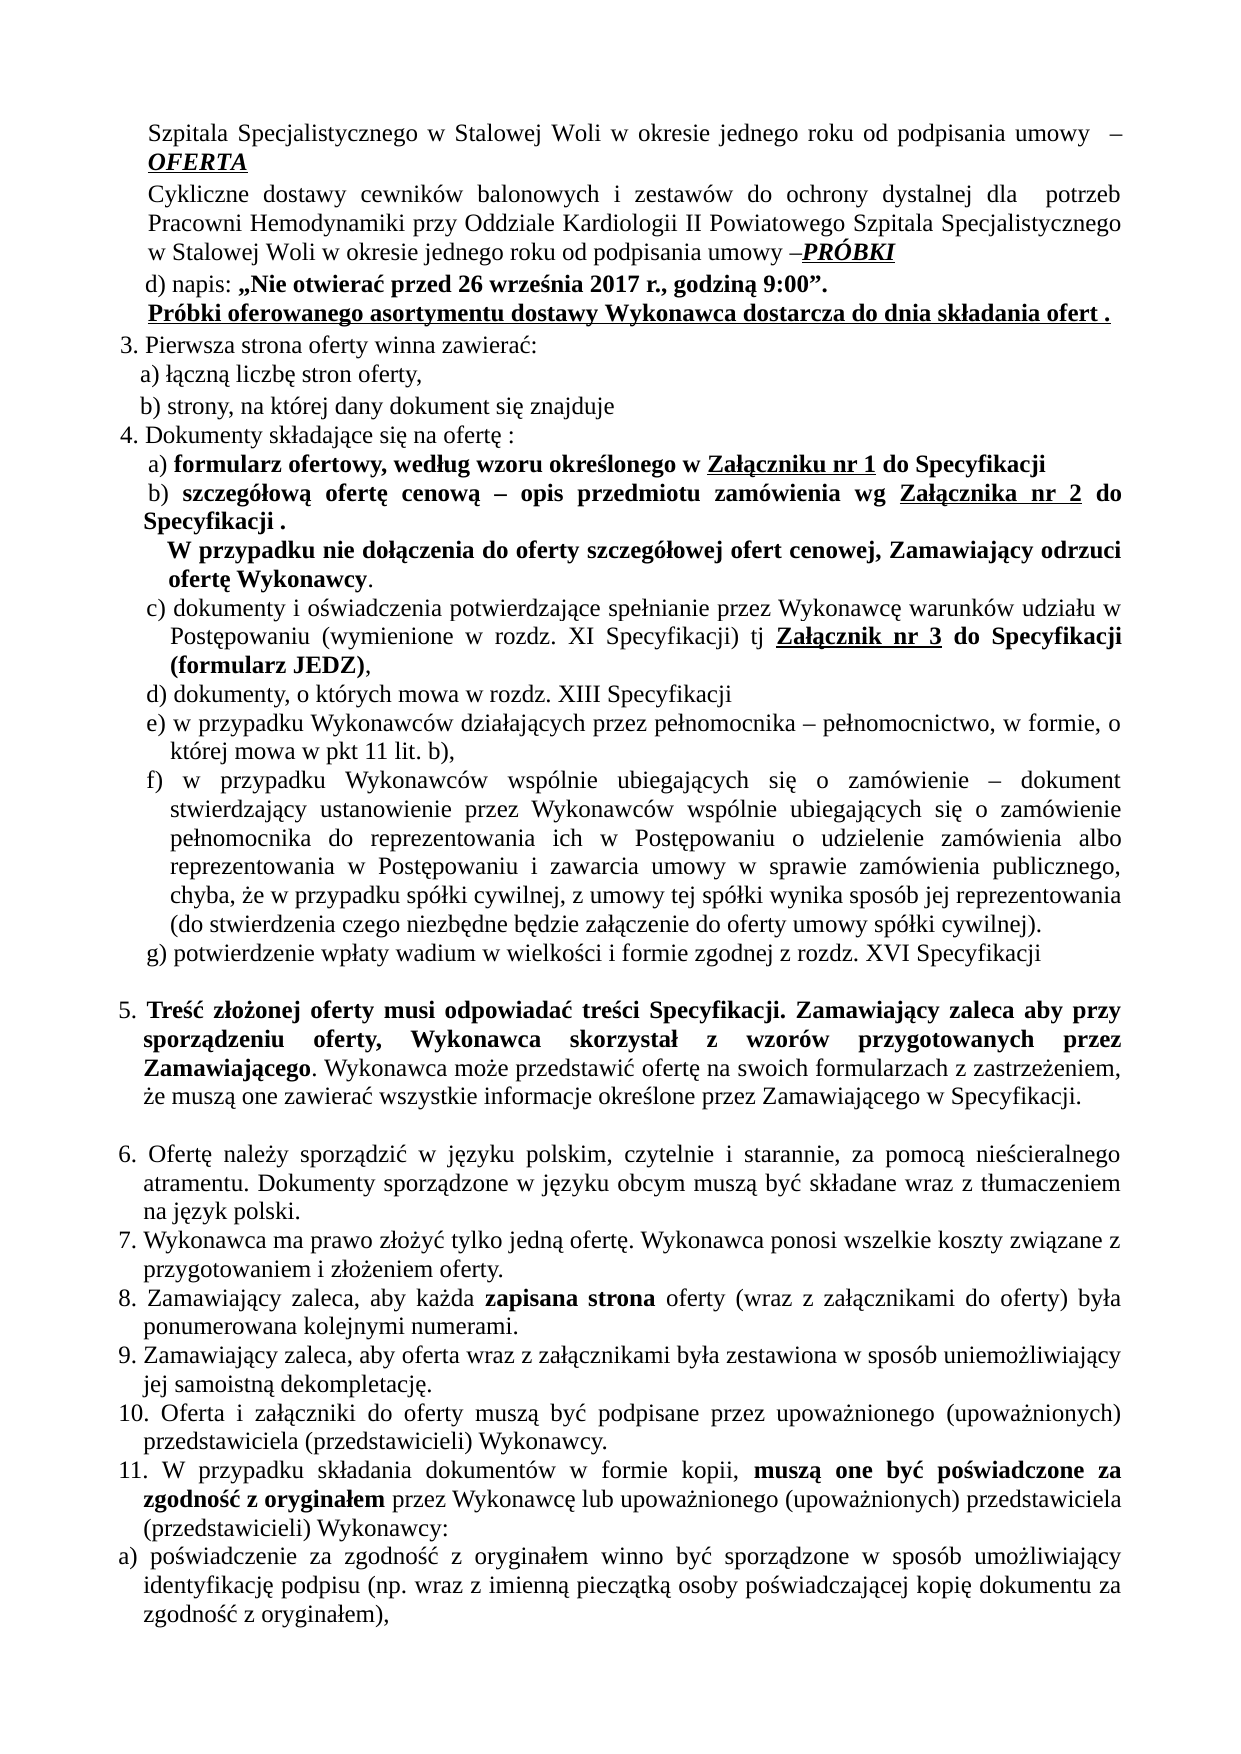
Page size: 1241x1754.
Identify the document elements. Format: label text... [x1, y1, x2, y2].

text a) łączną liczbę stron oferty, [140, 359, 1122, 387]
text b) szczegółową ofertę cenową – opis przedmiotu zamówienia wg Załącznika nr 2 do Specyfikacji . [143, 478, 1122, 535]
text 9. Zamawiający zaleca, aby oferta wraz z załącznikami była zestawiona w sposób uniemożliwiający jej samoistną dekompletację. [118, 1340, 1122, 1398]
text Próbki oferowanego asortymentu dostawy Wykonawca dostarcza do dnia składania ofert . [148, 298, 1122, 326]
text 6. Ofertę należy sporządzić w języku polskim, czytelnie i starannie, za pomocą nieścieralnego atramentu. Dokumenty sporządzone w języku obcym muszą być składane wraz z tłumaczeniem na język polski. [118, 1139, 1122, 1225]
text a) formularz ofertowy, według wzoru określonego w Załączniku nr 1 do Specyfikacji [143, 449, 1122, 478]
text Cykliczne dostawy cewników balonowych i zestawów do ochrony dystalnej dla potrzeb Pracowni Hemodynamiki przy Oddziale Kardiologii II Powiatowego Szpitala Specjalistycznego w Stalowej Woli w okresie jednego roku od podpisania umowy –PRÓBKI [148, 179, 1122, 265]
text 3. Pierwsza strona oferty winna zawierać: [120, 330, 1122, 359]
text f) w przypadku Wykonawców wspólnie ubiegających się o zamówienie – dokument stwierdzający ustanowienie przez Wykonawców wspólnie ubiegających się o zamówienie pełnomocnika do reprezentowania ich w Postępowaniu o udzielenie zamówienia albo reprezentowania w Postępowaniu i zawarcia umowy w sprawie zamówienia publicznego, chyba, że w przypadku spółki cywilnej, z umowy tej spółki wynika sposób jej reprezentowania (do stwierdzenia czego niezbędne będzie załączenie do oferty umowy spółki cywilnej). [146, 765, 1122, 938]
text e) w przypadku Wykonawców działających przez pełnomocnika – pełnomocnictwo, w formie, o której mowa w pkt 11 lit. b), [146, 708, 1122, 765]
text g) potwierdzenie wpłaty wadium w wielkości i formie zgodnej z rozdz. XVI Specyfikacji [146, 938, 1122, 966]
text 10. Oferta i załączniki do oferty muszą być podpisane przez upoważnionego (upoważnionych) przedstawiciela (przedstawicieli) Wykonawcy. [118, 1398, 1122, 1455]
text 11. W przypadku składania dokumentów w formie kopii, muszą one być poświadczone za zgodność z oryginałem przez Wykonawcę lub upoważnionego (upoważnionych) przedstawiciela (przedstawicieli) Wykonawcy: [118, 1455, 1122, 1541]
text Szpitala Specjalistycznego w Stalowej Woli w okresie jednego roku od podpisania umowy –OFERTA [148, 118, 1122, 176]
text 8. Zamawiający zaleca, aby każda zapisana strona oferty (wraz z załącznikami do oferty) była ponumerowana kolejnymi numerami. [118, 1283, 1122, 1340]
text d) dokumenty, o których mowa w rozdz. XIII Specyfikacji [146, 679, 1122, 708]
text 4. Dokumenty składające się na ofertę : [120, 420, 1122, 449]
text b) strony, na której dany dokument się znajduje [140, 391, 1122, 420]
text W przypadku nie dołączenia do oferty szczegółowej ofert cenowej, Zamawiający odrzuci ofertę Wykonawcy. [167, 535, 1122, 593]
text 5. Treść złożonej oferty musi odpowiadać treści Specyfikacji. Zamawiający zaleca aby przy sporządzeniu oferty, Wykonawca skorzystał z wzorów przygotowanych przez Zamawiającego. Wykonawca może przedstawić ofertę na swoich formularzach z zastrzeżeniem, że muszą one zawierać wszystkie informacje określone przez Zamawiającego w Specyfikacji. [118, 995, 1122, 1110]
text a) poświadczenie za zgodność z oryginałem winno być sporządzone w sposób umożliwiający identyfikację podpisu (np. wraz z imienną pieczątką osoby poświadczającej kopię dokumentu za zgodność z oryginałem), [118, 1541, 1122, 1628]
text c) dokumenty i oświadczenia potwierdzające spełnianie przez Wykonawcę warunków udziału w Postępowaniu (wymienione w rozdz. XI Specyfikacji) tj Załącznik nr 3 do Specyfikacji (formularz JEDZ), [146, 593, 1122, 679]
text d) napis: „Nie otwierać przed 26 września 2017 r., godziną 9:00”. [143, 269, 1122, 298]
text 7. Wykonawca ma prawo złożyć tylko jedną ofertę. Wykonawca ponosi wszelkie koszty związane z przygotowaniem i złożeniem oferty. [118, 1225, 1122, 1283]
